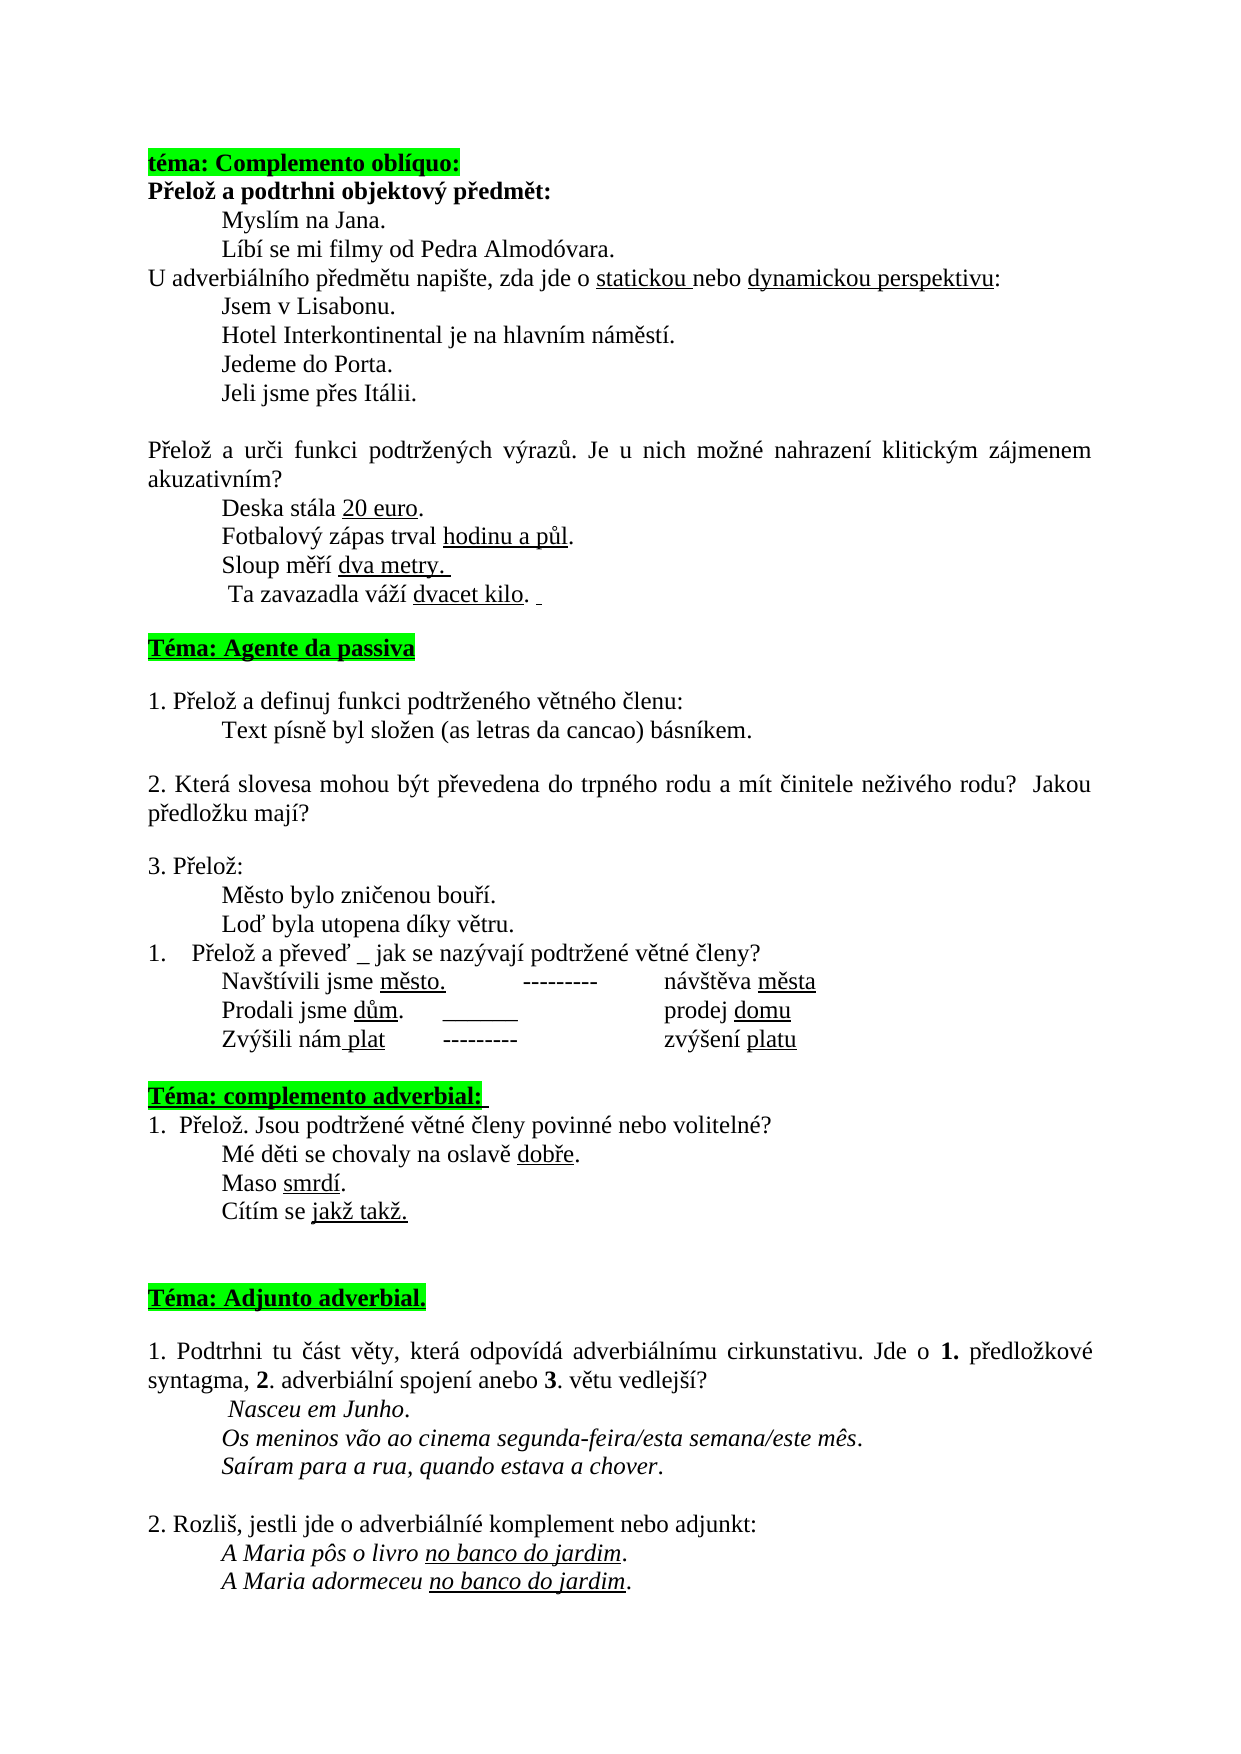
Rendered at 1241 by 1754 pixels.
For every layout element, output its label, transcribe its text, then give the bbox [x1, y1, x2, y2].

text Nasceu em Junho. [148, 1394, 1093, 1423]
text Os meninos vão ao cinema segunda-feira/esta semana/este mês. [148, 1423, 1093, 1451]
text Téma: complemento adverbial: [148, 1081, 1093, 1110]
text A Maria pôs o livro no banco do jardim. [221, 1538, 1093, 1566]
text 2. Která slovesa mohou být převedena do trpného rodu a mít činitele neživého rodu? Jakou předložku mají? [148, 769, 1093, 826]
list Přelož a převeď _ jak se nazývají podtržené větné členy? [148, 938, 1093, 966]
text Cítím se jakž takž. [148, 1196, 1093, 1225]
text Fotbalový zápas trval hodinu a půl. [148, 521, 1093, 550]
text Myslím na Jana. [221, 205, 1093, 234]
text Město bylo zničenou bouří. [148, 880, 1093, 909]
text Sloup měří dva metry. [221, 550, 1093, 579]
text 1. Podtrhni tu část věty, která odpovídá adverbiálnímu cirkunstativu. Jde o 1. předložkové syntagma, 2. adverbiální spojení anebo 3. větu vedlejší? [148, 1336, 1093, 1394]
text Prodali jsme dům. ______ prodej domu [148, 995, 1093, 1024]
text Ta zavazadla váží dvacet kilo. [221, 579, 1093, 608]
text 3. Přelož: [148, 851, 1093, 880]
text Téma: Adjunto adverbial. [148, 1283, 1093, 1311]
text Saíram para a rua, quando estava a chover. [148, 1451, 1093, 1480]
text Navštívili jsme město. --------- návštěva města [148, 966, 1093, 995]
text 1. Přelož. Jsou podtržené větné členy povinné nebo volitelné? [148, 1110, 1093, 1139]
text Mé děti se chovaly na oslavě dobře. [148, 1139, 1093, 1168]
text Přelož a podtrhni objektový předmět: [148, 176, 1093, 205]
text 1. Přelož a definuj funkci podtrženého větného členu: [148, 686, 1093, 715]
text Jeli jsme přes Itálii. [221, 378, 1093, 406]
text Přelož a urči funkci podtržených výrazů. Je u nich možné nahrazení klitickým zájmenem akuzativním? [148, 435, 1093, 493]
text 2. Rozliš, jestli jde o adverbiálníé komplement nebo adjunkt: [148, 1509, 1093, 1538]
text Deska stála 20 euro. [148, 493, 1093, 521]
text Téma: Agente da passiva [148, 633, 1093, 661]
text Jsem v Lisabonu. Hotel Interkontinental je na hlavním náměstí. [221, 291, 1093, 349]
text Text písně byl složen (as letras da cancao) básníkem. [221, 715, 1093, 744]
text Zvýšili nám plat --------- zvýšení platu [148, 1024, 1093, 1053]
text U adverbiálního předmětu napište, zda jde o statickou nebo dynamickou perspektivu: [148, 263, 1093, 291]
text Maso smrdí. [148, 1168, 1093, 1196]
text A Maria adormeceu no banco do jardim. [148, 1566, 1093, 1595]
text téma: Complemento oblíquo: [148, 148, 1093, 176]
text Loď byla utopena díky větru. [148, 909, 1093, 938]
text Líbí se mi filmy od Pedra Almodóvara. [221, 234, 1093, 263]
text Jedeme do Porta. [221, 349, 1093, 378]
